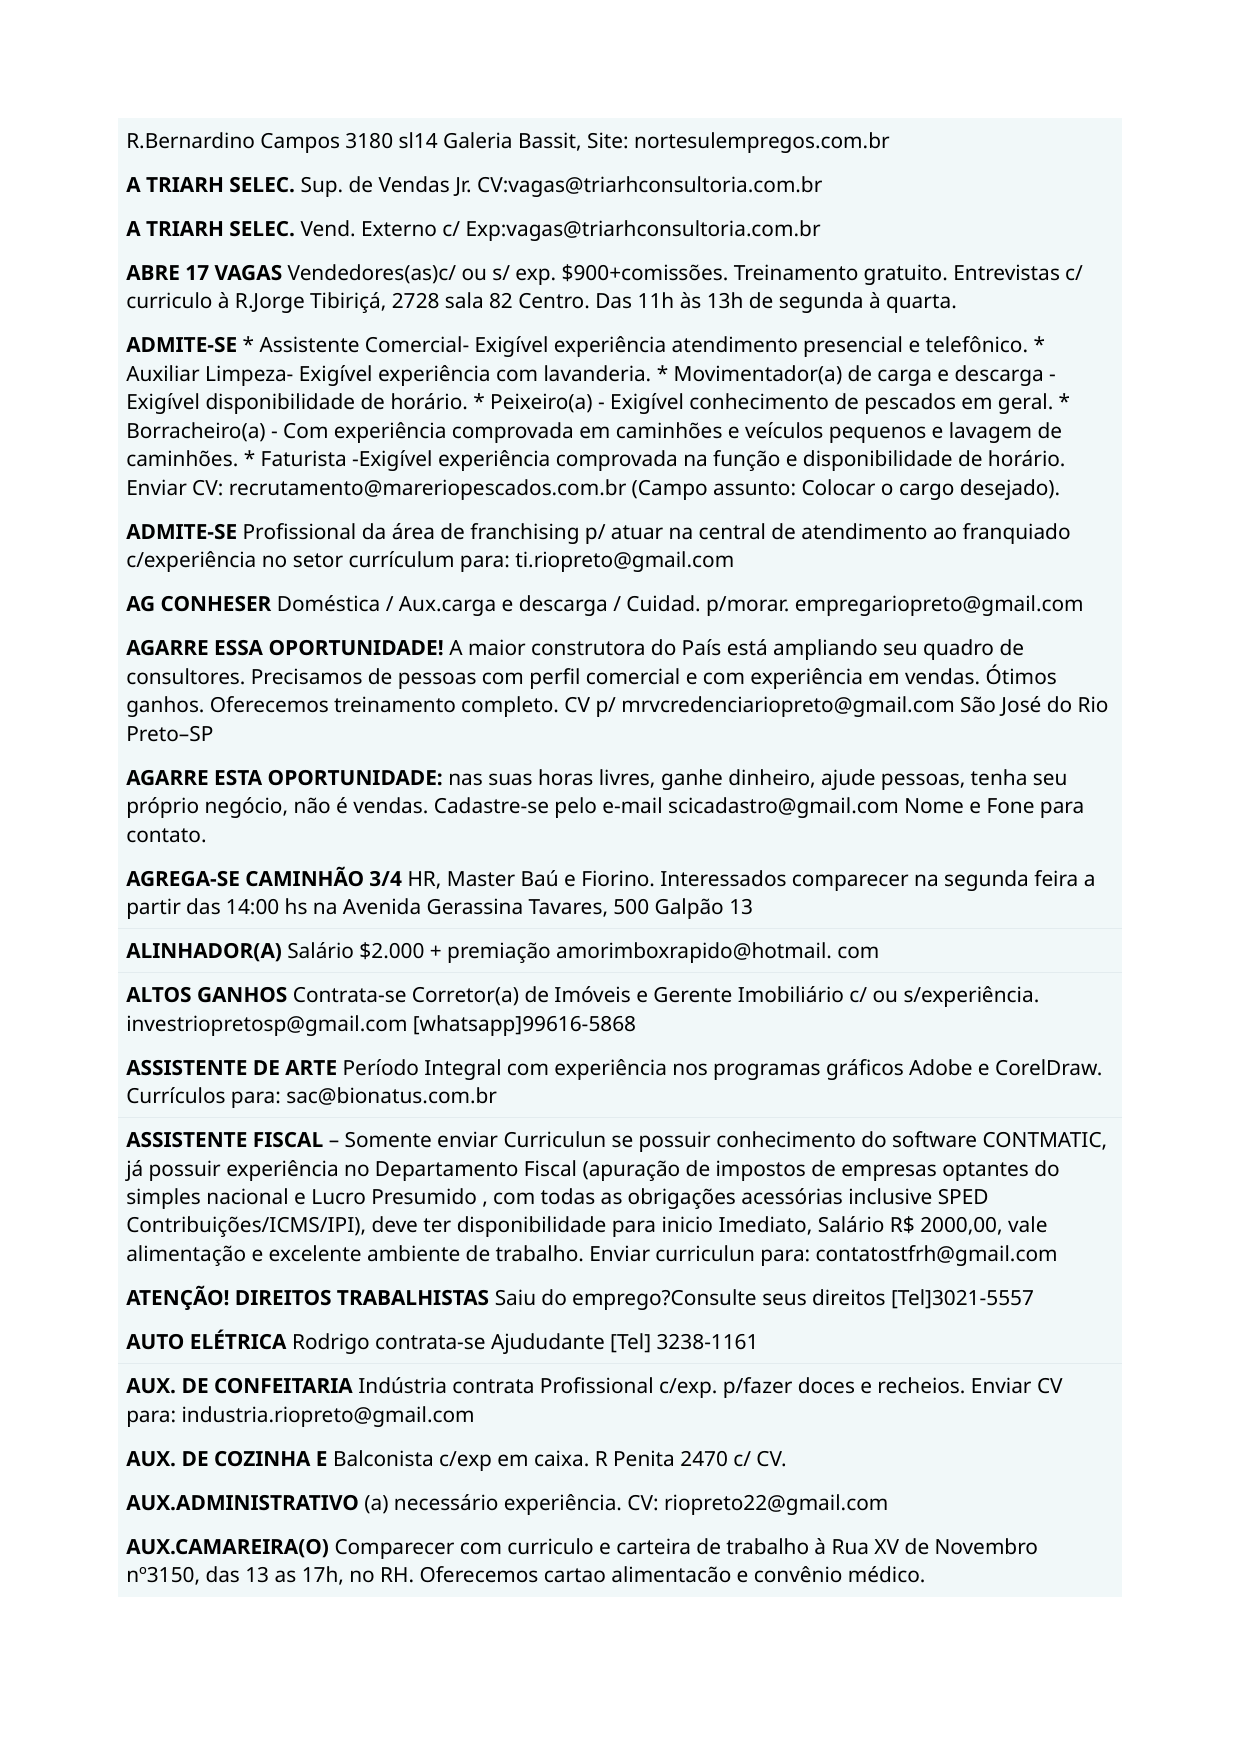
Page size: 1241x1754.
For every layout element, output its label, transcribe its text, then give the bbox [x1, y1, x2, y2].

table_cell AUX. DE COZINHA E Balconista c/exp em caixa. R Penita 2470 c/ CV. [118, 1436, 1122, 1480]
table_cell ATENÇÃO! DIREITOS TRABALHISTAS Saiu do emprego?Consulte seus direitos [Tel]3021-5557 [118, 1275, 1122, 1319]
table_cell ALTOS GANHOS Contrata-se Corretor(a) de Imóveis e Gerente Imobiliário c/ ou s/experiência. investriopretosp@gmail.com [whatsapp]99616-5868 [118, 973, 1122, 1045]
table_cell ADMITE-SE * Assistente Comercial- Exigível experiência atendimento presencial e telefônico. * Auxiliar Limpeza- Exigível experiência com lavanderia. * Movimentador(a) de carga e descarga - Exigível disponibilidade de horário. * Peixeiro(a) - Exigível conhecimento de pescados em geral. * Borracheiro(a) - Com experiência comprovada em caminhões e veículos pequenos e lavagem de caminhões. * Faturista -Exigível experiência comprovada na função e disponibilidade de horário. Enviar CV: recrutamento@mareriopescados.com.br (Campo assunto: Colocar o cargo desejado). [118, 323, 1122, 509]
table_cell ADMITE-SE Profissional da área de franchising p/ atuar na central de atendimento ao franquiado c/experiência no setor currículum para: ti.riopreto@gmail.com [118, 509, 1122, 582]
table_cell AGREGA-SE CAMINHÃO 3/4 HR, Master Baú e Fiorino. Interessados comparecer na segunda feira a partir das 14:00 hs na Avenida Gerassina Tavares, 500 Galpão 13 [118, 856, 1122, 928]
table_cell AUX.CAMAREIRA(O) Comparecer com curriculo e carteira de trabalho à Rua XV de Novembro nº3150, das 13 as 17h, no RH. Oferecemos cartao alimentacão e convênio médico. [118, 1524, 1122, 1597]
table_cell AGARRE ESTA OPORTUNIDADE: nas suas horas livres, ganhe dinheiro, ajude pessoas, tenha seu próprio negócio, não é vendas. Cadastre-se pelo e-mail scicadastro@gmail.com Nome e Fone para contato. [118, 755, 1122, 856]
table_cell AUX.ADMINISTRATIVO (a) necessário experiência. CV: riopreto22@gmail.com [118, 1480, 1122, 1524]
table_cell A TRIARH SELEC. Sup. de Vendas Jr. CV:vagas@triarhconsultoria.com.br [118, 162, 1122, 206]
table_cell A TRIARH SELEC. Vend. Externo c/ Exp:vagas@triarhconsultoria.com.br [118, 206, 1122, 250]
table_cell ASSISTENTE DE ARTE Período Integral com experiência nos programas gráficos Adobe e CorelDraw. Currículos para: sac@bionatus.com.br [118, 1045, 1122, 1117]
table_cell AGARRE ESSA OPORTUNIDADE! A maior construtora do País está ampliando seu quadro de consultores. Precisamos de pessoas com perfil comercial e com experiência em vendas. Ótimos ganhos. Oferecemos treinamento completo. CV p/ mrvcredenciariopreto@gmail.com São José do Rio Preto–SP [118, 626, 1122, 755]
table_cell ASSISTENTE FISCAL – Somente enviar Curriculun se possuir conhecimento do software CONTMATIC, já possuir experiência no Departamento Fiscal (apuração de impostos de empresas optantes do simples nacional e Lucro Presumido , com todas as obrigações acessórias inclusive SPED Contribuições/ICMS/IPI), deve ter disponibilidade para inicio Imediato, Salário R$ 2000,00, vale alimentação e excelente ambiente de trabalho. Enviar curriculun para: contatostfrh@gmail.com [118, 1118, 1122, 1275]
table_cell ALINHADOR(A) Salário $2.000 + premiação amorimboxrapido@hotmail. com [118, 929, 1122, 972]
table_cell AUTO ELÉTRICA Rodrigo contrata-se Ajududante [Tel] 3238-1161 [118, 1319, 1122, 1363]
table_cell R.Bernardino Campos 3180 sl14 Galeria Bassit, Site: nortesulempregos.com.br [118, 118, 1122, 162]
table_cell AG CONHESER Doméstica / Aux.carga e descarga / Cuidad. p/morar. empregariopreto@gmail.com [118, 582, 1122, 626]
table_cell AUX. DE CONFEITARIA Indústria contrata Profissional c/exp. p/fazer doces e recheios. Enviar CV para: industria.riopreto@gmail.com [118, 1364, 1122, 1436]
table_cell ABRE 17 VAGAS Vendedores(as)c/ ou s/ exp. $900+comissões. Treinamento gratuito. Entrevistas c/ curriculo à R.Jorge Tibiriçá, 2728 sala 82 Centro. Das 11h às 13h de segunda à quarta. [118, 250, 1122, 323]
